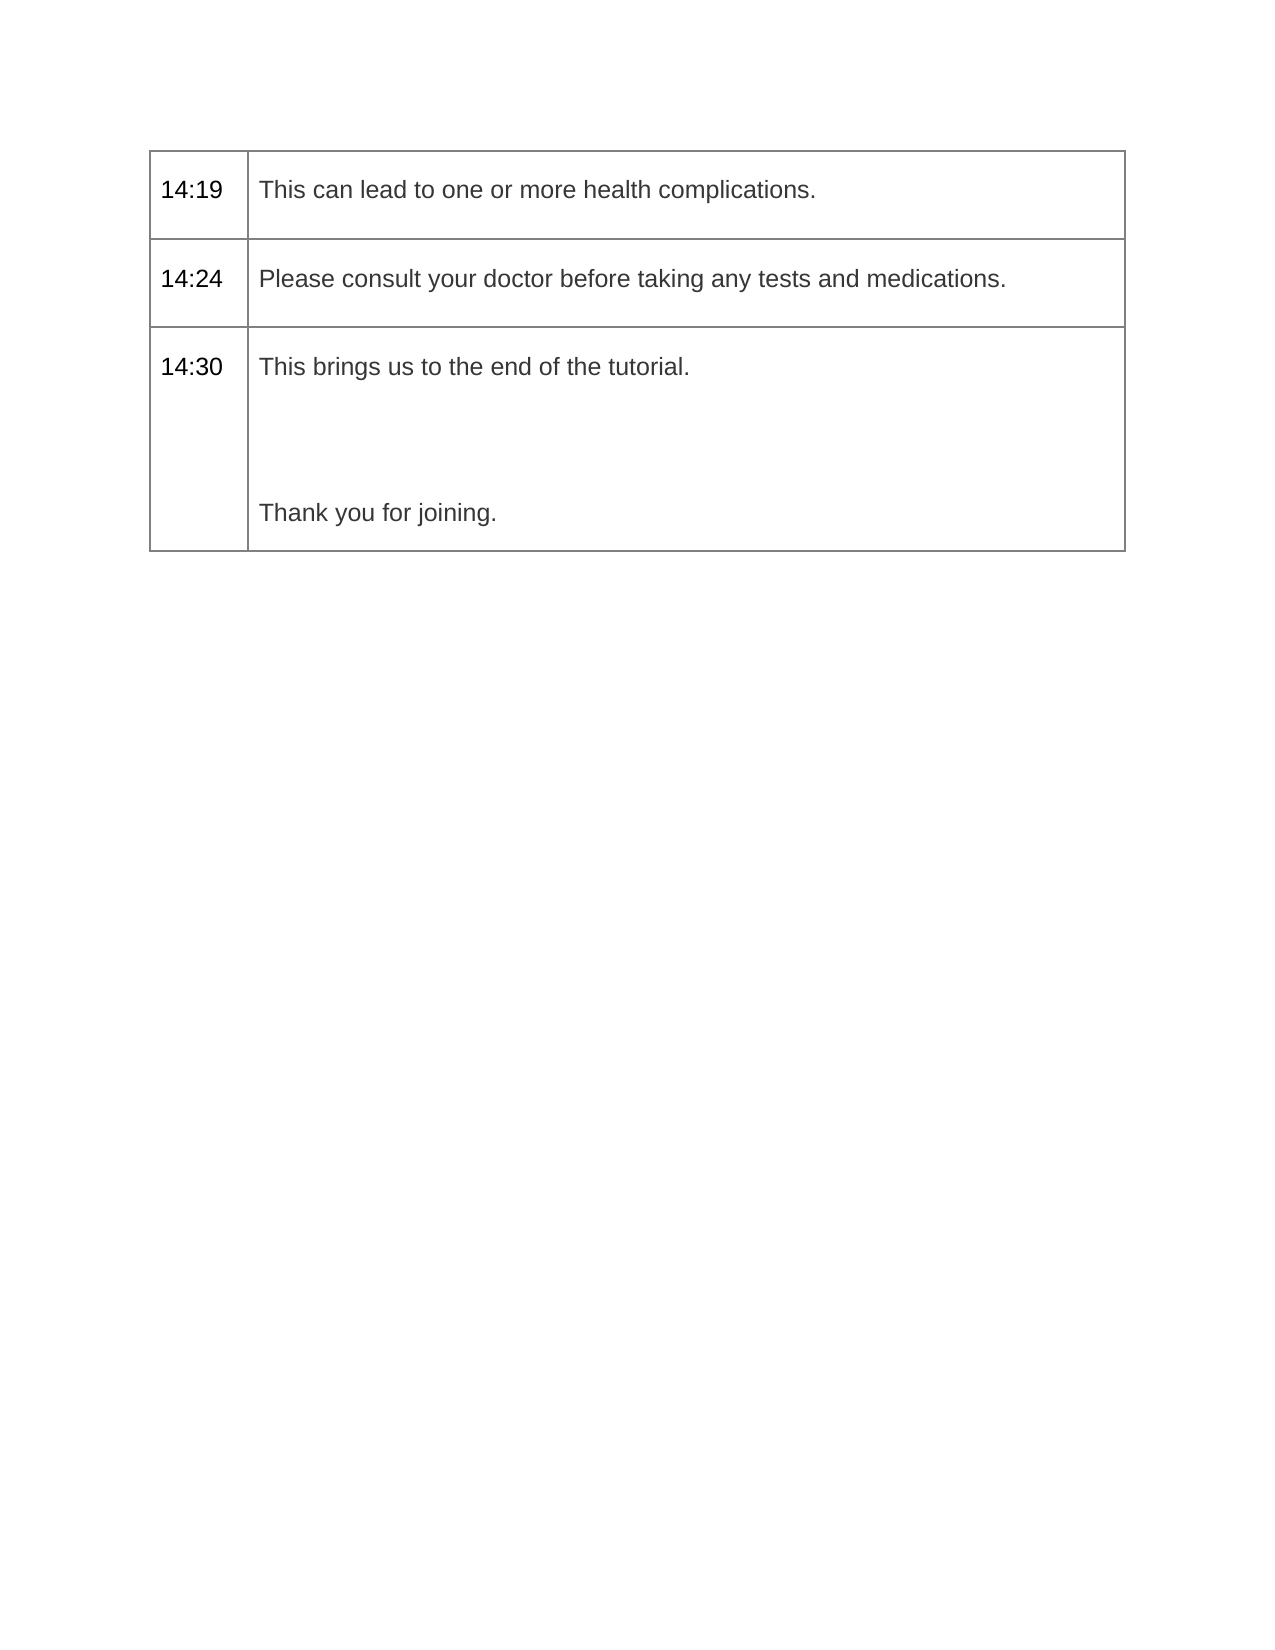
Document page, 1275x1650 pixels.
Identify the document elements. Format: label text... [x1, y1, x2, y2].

table_cell 14:30 [151, 328, 247, 550]
table_cell 14:19 [151, 152, 247, 238]
table_cell This can lead to one or more health complications. [249, 152, 1124, 238]
table_cell This brings us to the end of the tutorial. Thank you for joining. [249, 328, 1124, 550]
table_cell 14:24 [151, 240, 247, 326]
table_cell Please consult your doctor before taking any tests and medications. [249, 240, 1124, 326]
